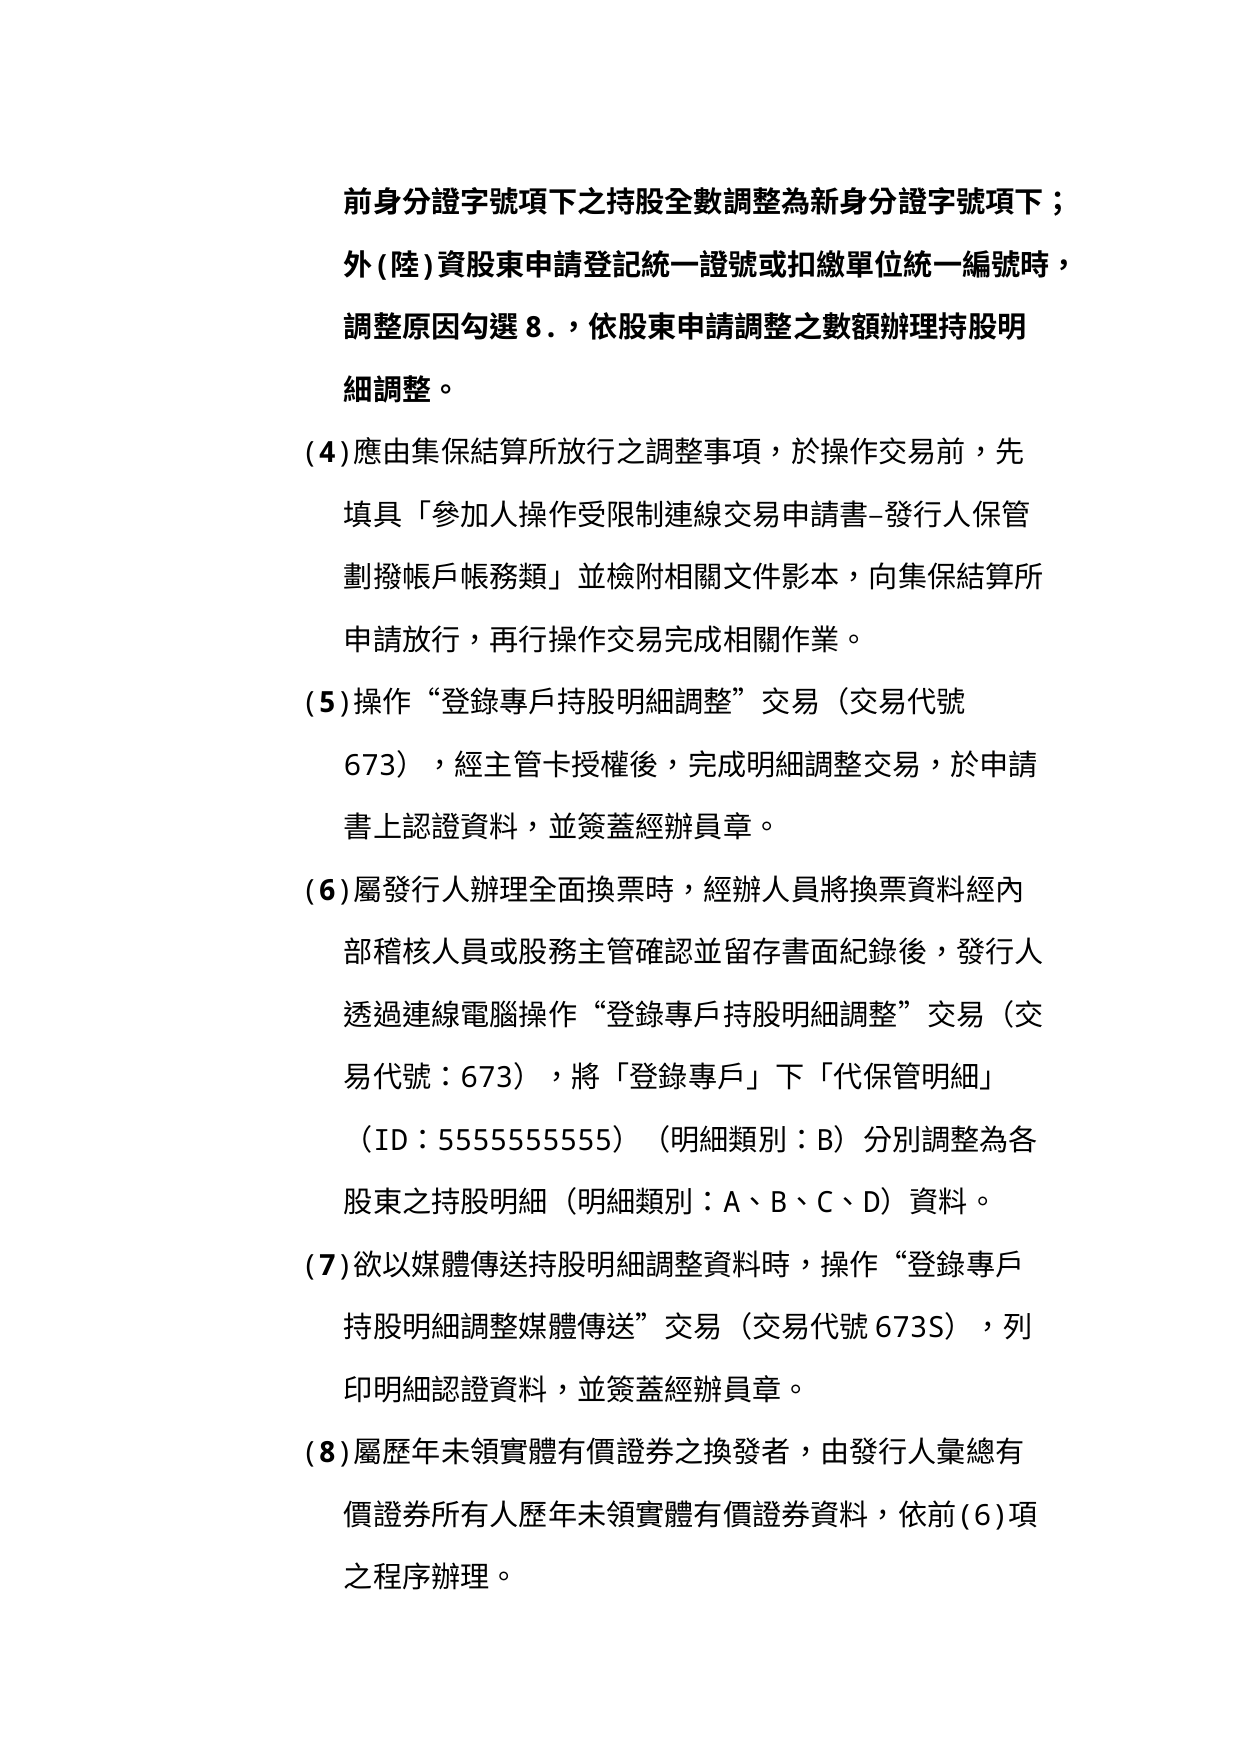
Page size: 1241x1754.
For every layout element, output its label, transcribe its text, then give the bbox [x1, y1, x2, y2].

text (8)屬歷年未領實體有價證券之換發者，由發行人彙總有價證券所有人歷年未領實體有價證券資料，依前(6)項之程序辦理。 [301, 1408, 1053, 1596]
text (6)屬發行人辦理全面換票時，經辦人員將換票資料經內部稽核人員或股務主管確認並留存書面紀錄後，發行人透過連線電腦操作“登錄專戶持股明細調整”交易（交易代號：673），將「登錄專戶」下「代保管明細」（ID：5555555555）（明細類別：B）分別調整為各股東之持股明細（明細類別：A、B、C、D）資料。 [301, 846, 1053, 1221]
text (7)欲以媒體傳送持股明細調整資料時，操作“登錄專戶持股明細調整媒體傳送”交易（交易代號673S），列印明細認證資料，並簽蓋經辦員章。 [301, 1221, 1053, 1408]
text (5)操作“登錄專戶持股明細調整”交易（交易代號673），經主管卡授權後，完成明細調整交易，於申請書上認證資料，並簽蓋經辦員章。 [301, 658, 1053, 846]
text (4)應由集保結算所放行之調整事項，於操作交易前，先填具「參加人操作受限制連線交易申請書–發行人保管劃撥帳戶帳務類」並檢附相關文件影本，向集保結算所申請放行，再行操作交易完成相關作業。 [301, 408, 1053, 658]
text (3)本國證券所有人因戶政機關重新核發新身分證字號而申請調整持股明細時，調整原因勾選7.，並應將調整前身分證字號項下之持股全數調整為新身分證字號項下；外(陸)資股東申請登記統一證號或扣繳單位統一編號時，調整原因勾選8.，依股東申請調整之數額辦理持股明細調整。 [301, 158, 1053, 408]
